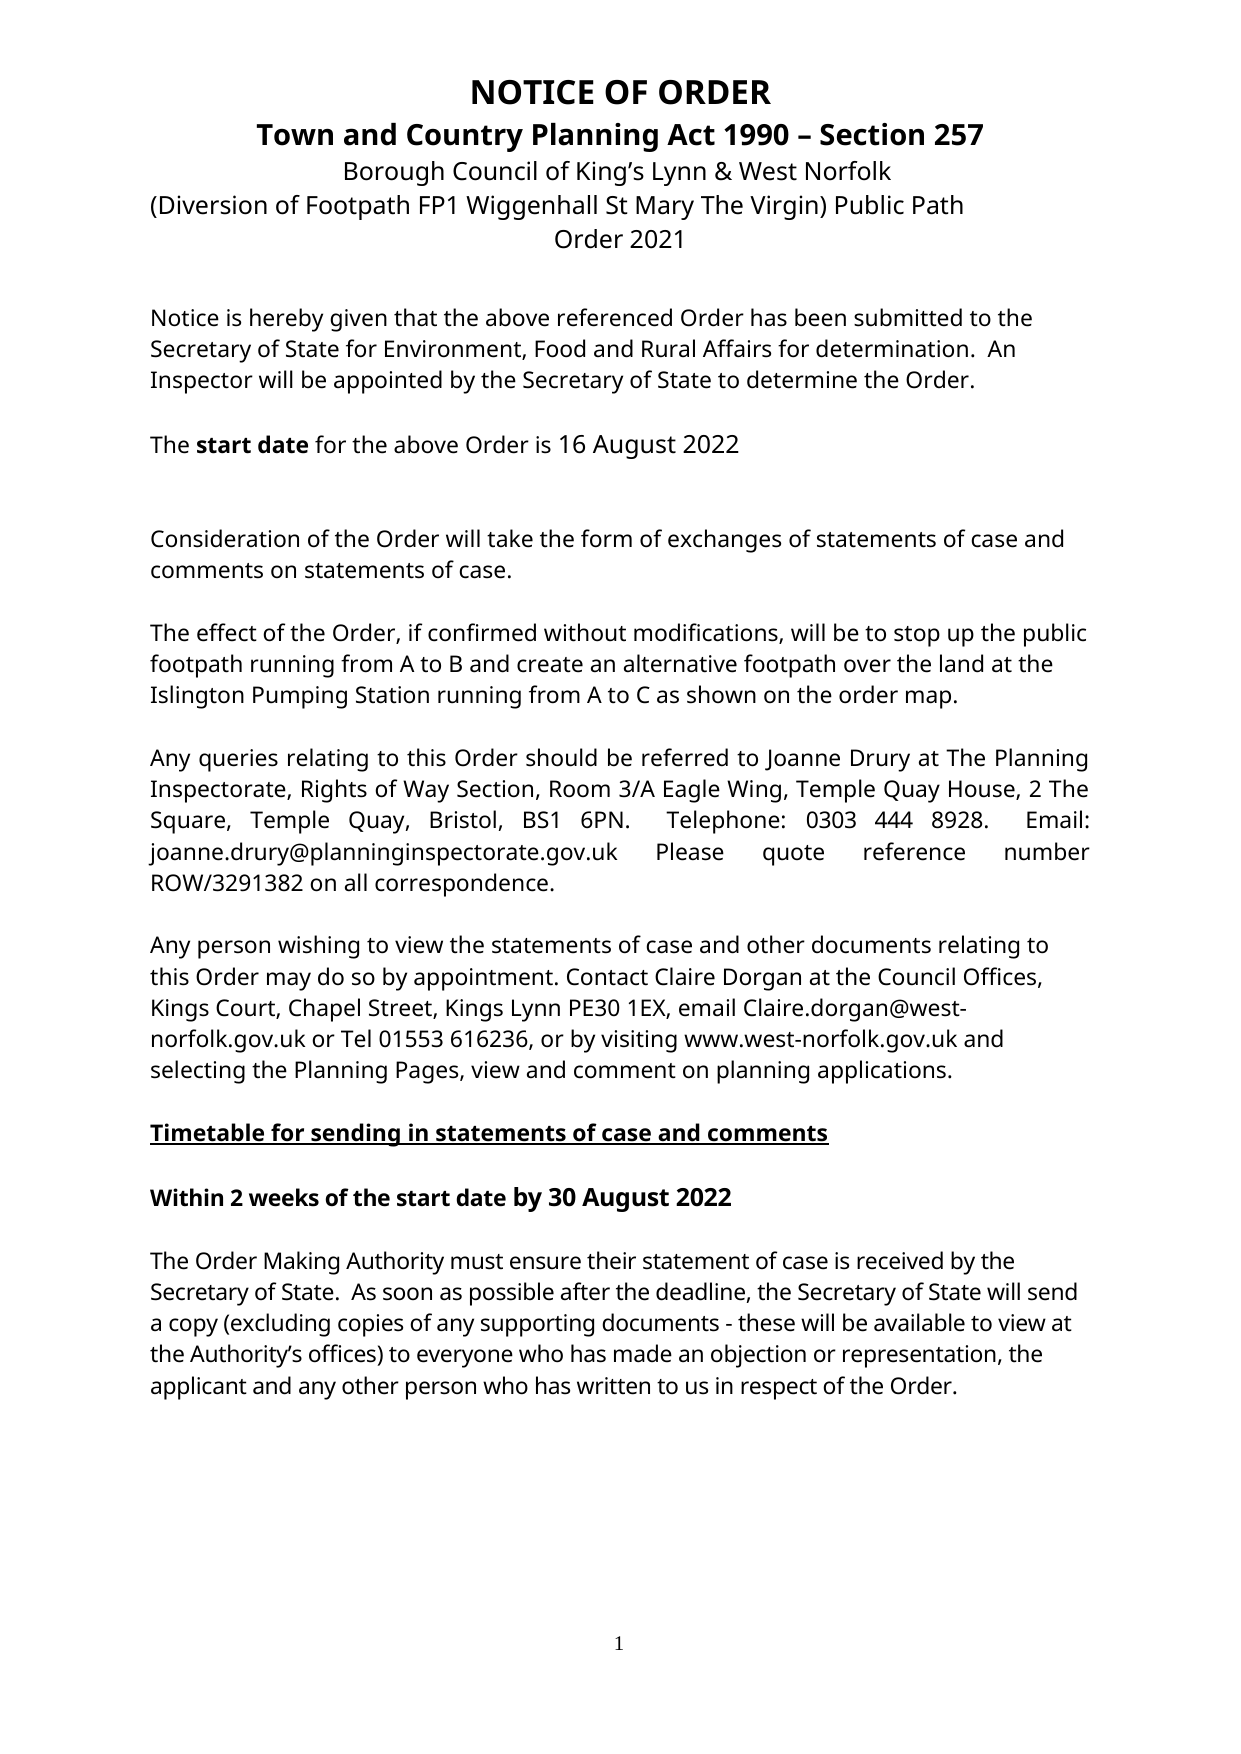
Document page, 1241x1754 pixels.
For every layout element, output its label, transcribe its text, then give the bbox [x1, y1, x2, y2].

text Timetable for sending in statements of case and comments [150, 1117, 1091, 1148]
text Order 2021 [150, 222, 1091, 256]
text The Order Making Authority must ensure their statement of case is received by the Secretary of State. As soon as possible after the deadline, the Secretary of State will send a copy (excluding copies of any supporting documents - these will be available to view at the Authority’s offices) to everyone who has made an objection or representation, the applicant and any other person who has written to us in respect of the Order. [150, 1244, 1091, 1401]
text Town and Country Planning Act 1990 – Section 257 [150, 114, 1091, 154]
text The start date for the above Order is 16 August 2022 [150, 426, 1091, 461]
text Consideration of the Order will take the form of exchanges of statements of case and comments on statements of case. [150, 523, 1091, 586]
text Any queries relating to this Order should be referred to Joanne Drury at The Planning Inspectorate, Rights of Way Section, Room 3/A Eagle Wing, Temple Quay House, 2 The Square, Temple Quay, Bristol, BS1 6PN. Telephone: 0303 444 8928. Email: joanne.drury@planninginspectorate.gov.uk Please quote reference number ROW/3291382 on all correspondence. [150, 742, 1091, 898]
text The effect of the Order, if confirmed without modifications, will be to stop up the public footpath running from A to B and create an alternative footpath over the land at the Islington Pumping Station running from A to C as shown on the order map. [150, 617, 1091, 711]
text Any person wishing to view the statements of case and other documents relating to this Order may do so by appointment. Contact Claire Dorgan at the Council Offices, Kings Court, Chapel Street, Kings Lynn PE30 1EX, email Claire.dorgan@west-norfolk.gov.uk or Tel 01553 616236, or by visiting www.west-norfolk.gov.uk and selecting the Planning Pages, view and comment on planning applications. [150, 929, 1091, 1086]
text NOTICE OF ORDER [150, 69, 1091, 114]
text (Diversion of Footpath FP1 Wiggenhall St Mary The Virgin) Public Path [150, 188, 1091, 222]
text Within 2 weeks of the start date by 30 August 2022 [150, 1179, 1091, 1213]
text Notice is hereby given that the above referenced Order has been submitted to the Secretary of State for Environment, Food and Rural Affairs for determination. An Inspector will be appointed by the Secretary of State to determine the Order. [150, 301, 1091, 395]
text Borough Council of King’s Lynn & West Norfolk [150, 154, 1091, 188]
